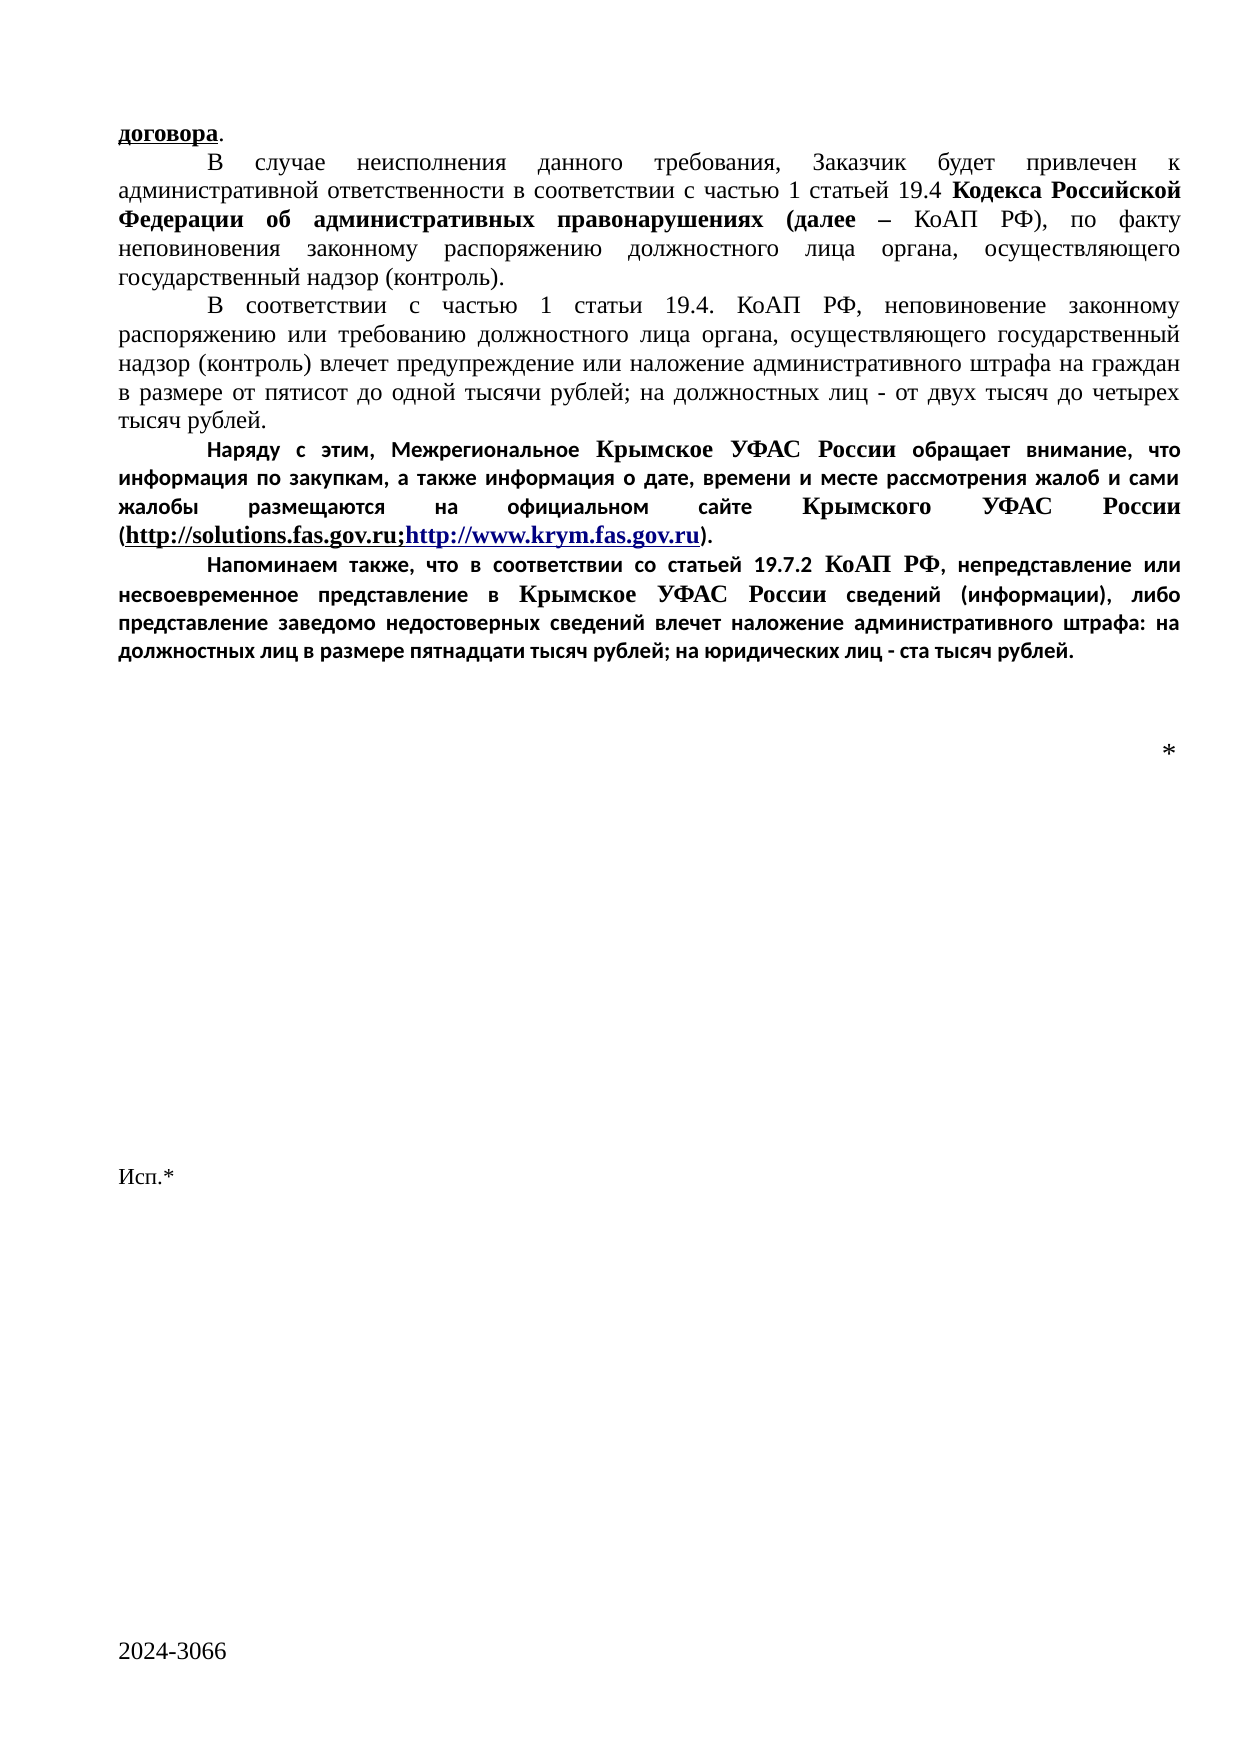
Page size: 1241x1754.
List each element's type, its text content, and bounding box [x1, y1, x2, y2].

text В случае неисполнения данного требования, Заказчик будет привлечен к административной ответственности в соответствии с частью 1 статьей 19.4 Кодекса Российской Федерации об административных правонарушениях (далее – КоАП РФ), по факту неповиновения законному распоряжению должностного лица органа, осуществляющего государственный надзор (контроль). [118, 147, 1181, 291]
text договора. [118, 118, 1181, 147]
table_cell [118, 888, 352, 933]
table_cell [832, 888, 1182, 933]
table_header * [832, 731, 1182, 776]
table_cell [832, 776, 1182, 888]
text Наряду с этим, Межрегиональное Крымское УФАС России обращает внимание, что информация по закупкам, а также информация о дате, времени и месте рассмотрения жалоб и сами жалобы размещаются на официальном сайте Крымского УФАС России (http://solutions.fas.gov.ru;http://www.krym.fas.gov.ru). [118, 434, 1181, 549]
table_cell [118, 776, 352, 888]
text Напоминаем также, что в соответствии со статьей 19.7.2 КоАП РФ, непредставление или несвоевременное представление в Крымское УФАС России сведений (информации), либо представление заведомо недостоверных сведений влечет наложение административного штрафа: на должностных лиц в размере пятнадцати тысяч рублей; на юридических лиц - ста тысяч рублей. [118, 549, 1181, 664]
table_header [118, 731, 832, 776]
table_cell [353, 888, 832, 933]
table_cell [353, 776, 832, 888]
text Исп.* [118, 1163, 1181, 1189]
text В соответствии с частью 1 статьи 19.4. КоАП РФ, неповиновение законному распоряжению или требованию должностного лица органа, осуществляющего государственный надзор (контроль) влечет предупреждение или наложение административного штрафа на граждан в размере от пятисот до одной тысячи рублей; на должностных лиц - от двух тысяч до четырех тысяч рублей. [118, 291, 1181, 434]
